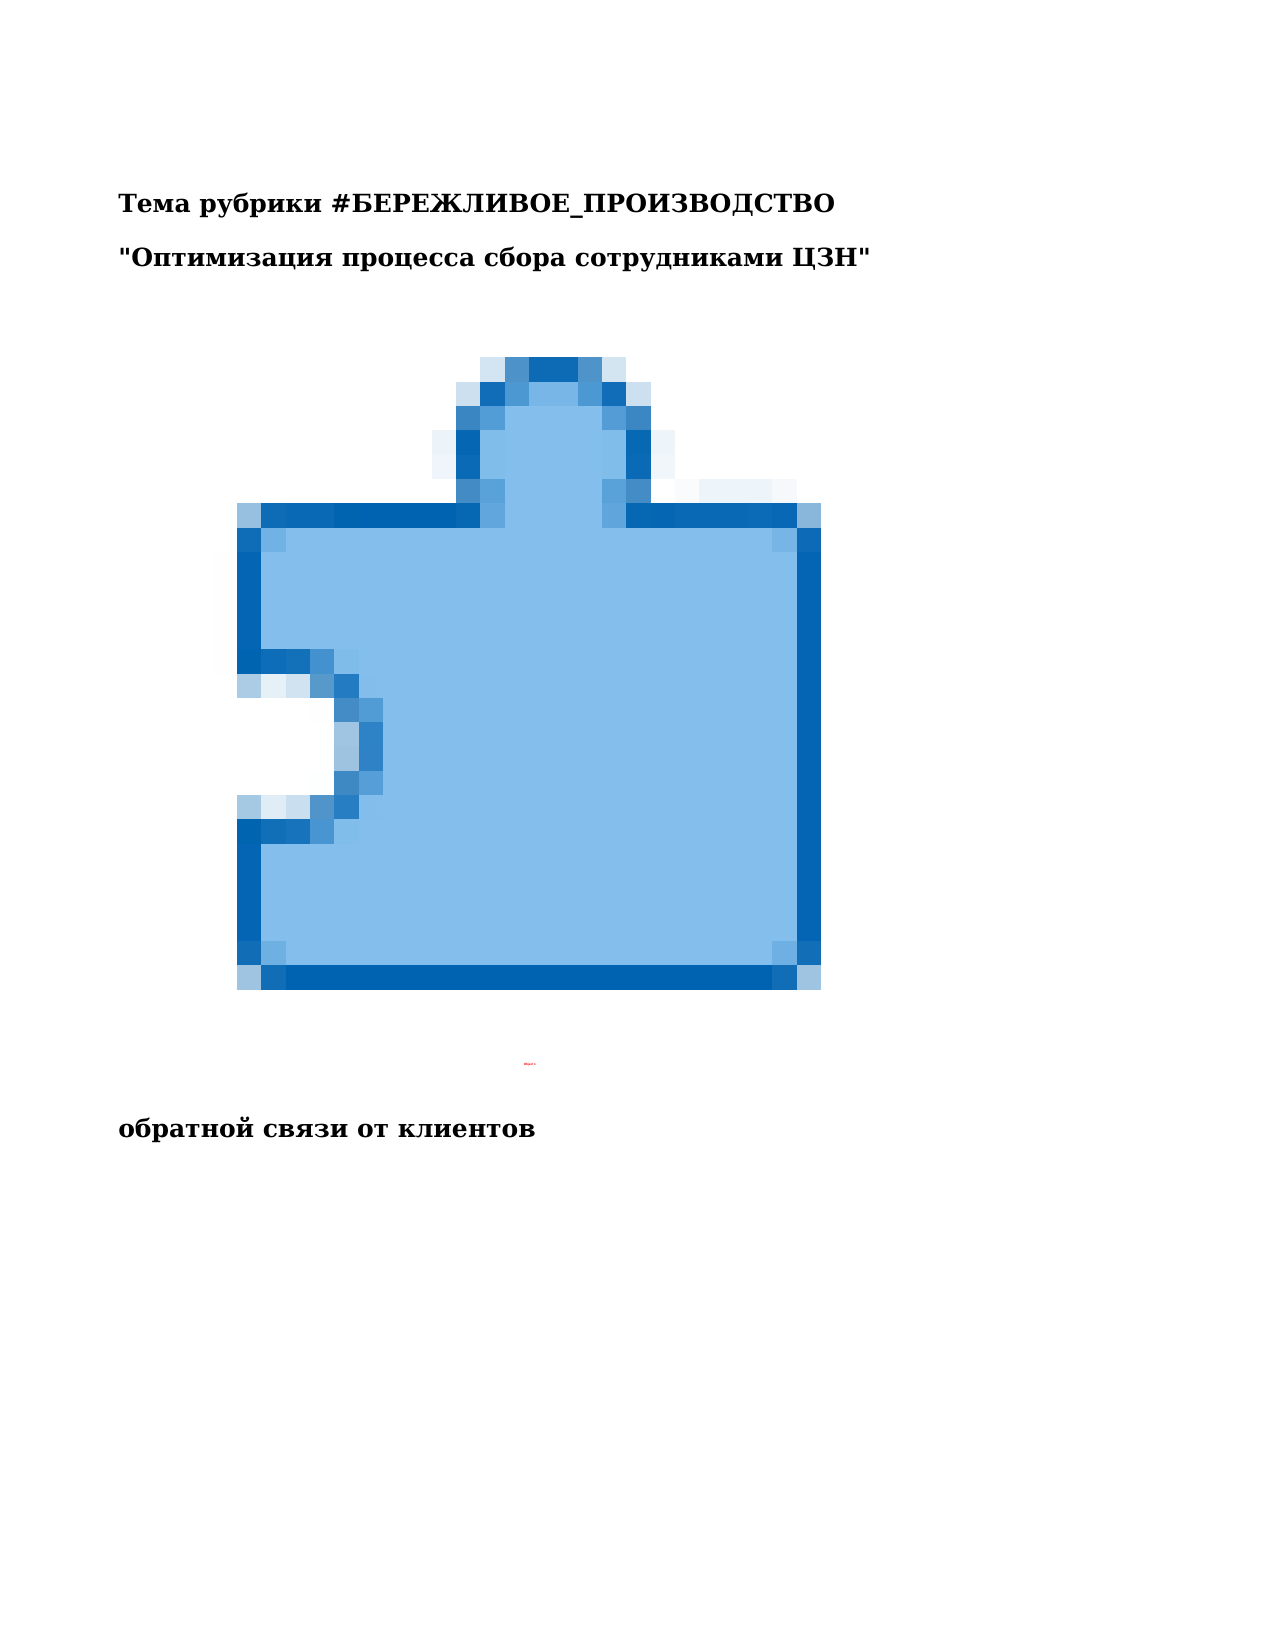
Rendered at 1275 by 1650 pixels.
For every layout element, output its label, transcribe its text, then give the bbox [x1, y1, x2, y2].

subtitle Тема рубрики #БЕРЕЖЛИВОЕ_ПРОИЗВОДСТВО [118, 189, 1216, 218]
subtitle "Оптимизация процесса сбора сотрудниками ЦЗН" [118, 243, 1216, 273]
subtitle обратной связи от клиентов [118, 1114, 1216, 1144]
